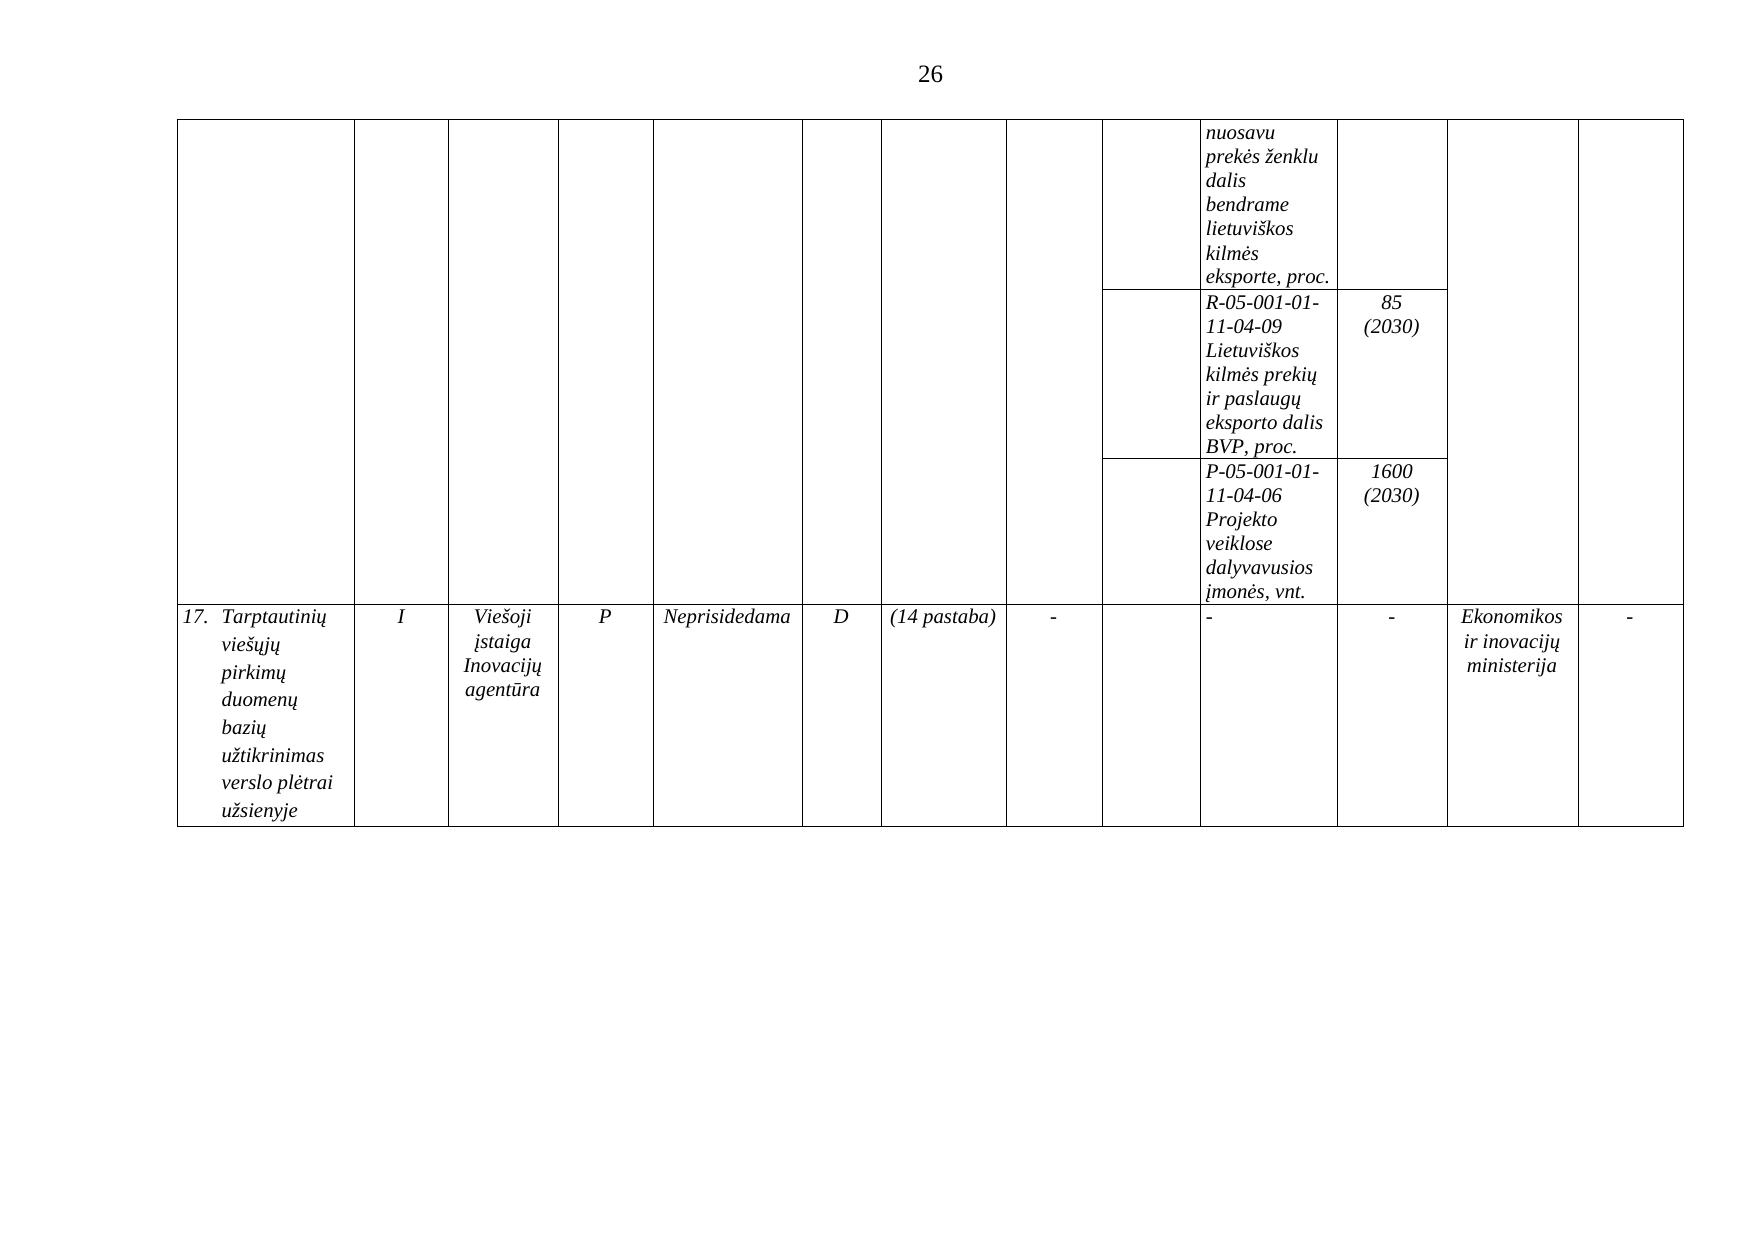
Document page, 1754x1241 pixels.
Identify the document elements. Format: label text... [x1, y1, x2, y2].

table_cell [178, 120, 354, 603]
table_cell R-05-001-01-11-04-09 Lietuviškos kilmės prekių ir paslaugų eksporto dalis BVP, proc. [1201, 290, 1337, 458]
table_cell Neprisidedama [654, 605, 802, 826]
table_cell [355, 120, 448, 603]
table_cell [1103, 290, 1200, 458]
table_cell - [1579, 120, 1683, 603]
table_cell 17. Tarptautinių viešųjų pirkimų duomenų bazių užtikrinimas verslo plėtrai užsienyje [178, 605, 354, 826]
table_cell nuosavu prekės ženklu dalis bendrame lietuviškos kilmės eksporte, proc. [1201, 120, 1337, 288]
table_cell P-05-001-01-11-04-06 Projekto veiklose dalyvavusios įmonės, vnt. [1201, 459, 1337, 603]
table_cell Ekonomikos ir inovacijų ministerija [1448, 605, 1578, 826]
table_cell [1103, 605, 1200, 826]
table_cell - [1579, 605, 1683, 826]
table_cell I [355, 605, 448, 826]
table_cell [1338, 120, 1447, 288]
table_cell [449, 120, 558, 603]
table_cell (14 pastaba) [882, 605, 1006, 826]
table_cell 85 (2030) [1338, 290, 1447, 458]
table_cell [1007, 120, 1102, 603]
table_cell D [803, 605, 881, 826]
table_cell Viešoji įstaiga Inovacijų agentūra [449, 605, 558, 826]
table_cell [559, 120, 653, 603]
table_cell [1448, 120, 1578, 603]
table_cell - [1201, 605, 1337, 826]
table_cell [654, 120, 802, 603]
table_cell [1103, 120, 1200, 288]
table_cell [803, 120, 881, 603]
table_cell P [559, 605, 653, 826]
table_cell - [1007, 605, 1102, 826]
table_cell [1103, 459, 1200, 603]
table_cell 1600 (2030) [1338, 459, 1447, 603]
table_cell [882, 120, 1006, 603]
table_cell - [1338, 605, 1447, 826]
